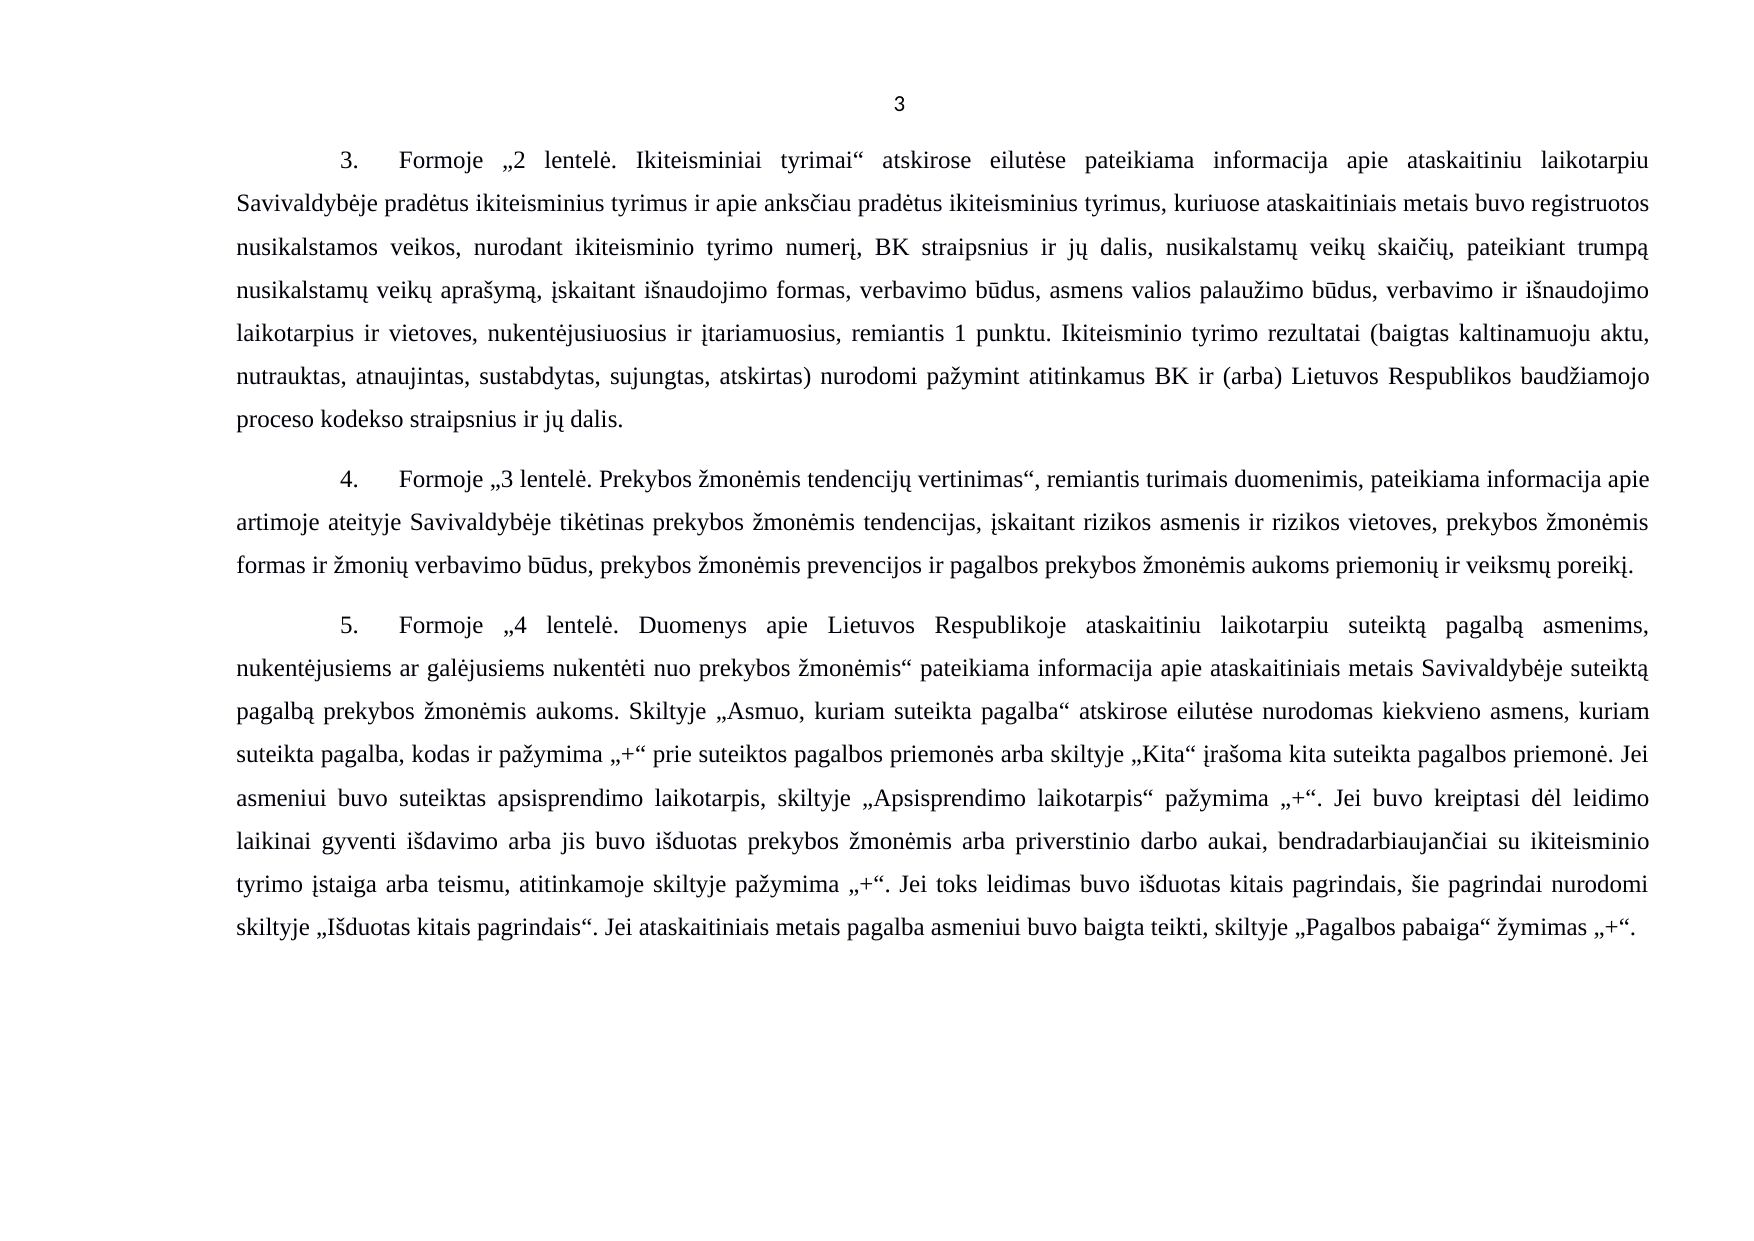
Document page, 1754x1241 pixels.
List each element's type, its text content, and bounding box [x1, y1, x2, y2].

text 4. Formoje „3 lentelė. Prekybos žmonėmis tendencijų vertinimas“, remiantis turimais duomenimis, pateikiama informacija apie artimoje ateityje Savivaldybėje tikėtinas prekybos žmonėmis tendencijas, įskaitant rizikos asmenis ir rizikos vietoves, prekybos žmonėmis formas ir žmonių verbavimo būdus, prekybos žmonėmis prevencijos ir pagalbos prekybos žmonėmis aukoms priemonių ir veiksmų poreikį. [236, 464, 1651, 579]
text 5. Formoje „4 lentelė. Duomenys apie Lietuvos Respublikoje ataskaitiniu laikotarpiu suteiktą pagalbą asmenims, nukentėjusiems ar galėjusiems nukentėti nuo prekybos žmonėmis“ pateikiama informacija apie ataskaitiniais metais Savivaldybėje suteiktą pagalbą prekybos žmonėmis aukoms. Skiltyje „Asmuo, kuriam suteikta pagalba“ atskirose eilutėse nurodomas kiekvieno asmens, kuriam suteikta pagalba, kodas ir pažymima „+“ prie suteiktos pagalbos priemonės arba skiltyje „Kita“ įrašoma kita suteikta pagalbos priemonė. Jei asmeniui buvo suteiktas apsisprendimo laikotarpis, skiltyje „Apsisprendimo laikotarpis“ pažymima „+“. Jei buvo kreiptasi dėl leidimo laikinai gyventi išdavimo arba jis buvo išduotas prekybos žmonėmis arba priverstinio darbo aukai, bendradarbiaujančiai su ikiteisminio tyrimo įstaiga arba teismu, atitinkamoje skiltyje pažymima „+“. Jei toks leidimas buvo išduotas kitais pagrindais, šie pagrindai nurodomi skiltyje „Išduotas kitais pagrindais“. Jei ataskaitiniais metais pagalba asmeniui buvo baigta teikti, skiltyje „Pagalbos pabaiga“ žymimas „+“. [236, 610, 1651, 941]
text 3. Formoje „2 lentelė. Ikiteisminiai tyrimai“ atskirose eilutėse pateikiama informacija apie ataskaitiniu laikotarpiu Savivaldybėje pradėtus ikiteisminius tyrimus ir apie anksčiau pradėtus ikiteisminius tyrimus, kuriuose ataskaitiniais metais buvo registruotos nusikalstamos veikos, nurodant ikiteisminio tyrimo numerį, BK straipsnius ir jų dalis, nusikalstamų veikų skaičių, pateikiant trumpą nusikalstamų veikų aprašymą, įskaitant išnaudojimo formas, verbavimo būdus, asmens valios palaužimo būdus, verbavimo ir išnaudojimo laikotarpius ir vietoves, nukentėjusiuosius ir įtariamuosius, remiantis 1 punktu. Ikiteisminio tyrimo rezultatai (baigtas kaltinamuoju aktu, nutrauktas, atnaujintas, sustabdytas, sujungtas, atskirtas) nurodomi pažymint atitinkamus BK ir (arba) Lietuvos Respublikos baudžiamojo proceso kodekso straipsnius ir jų dalis. [236, 145, 1651, 433]
